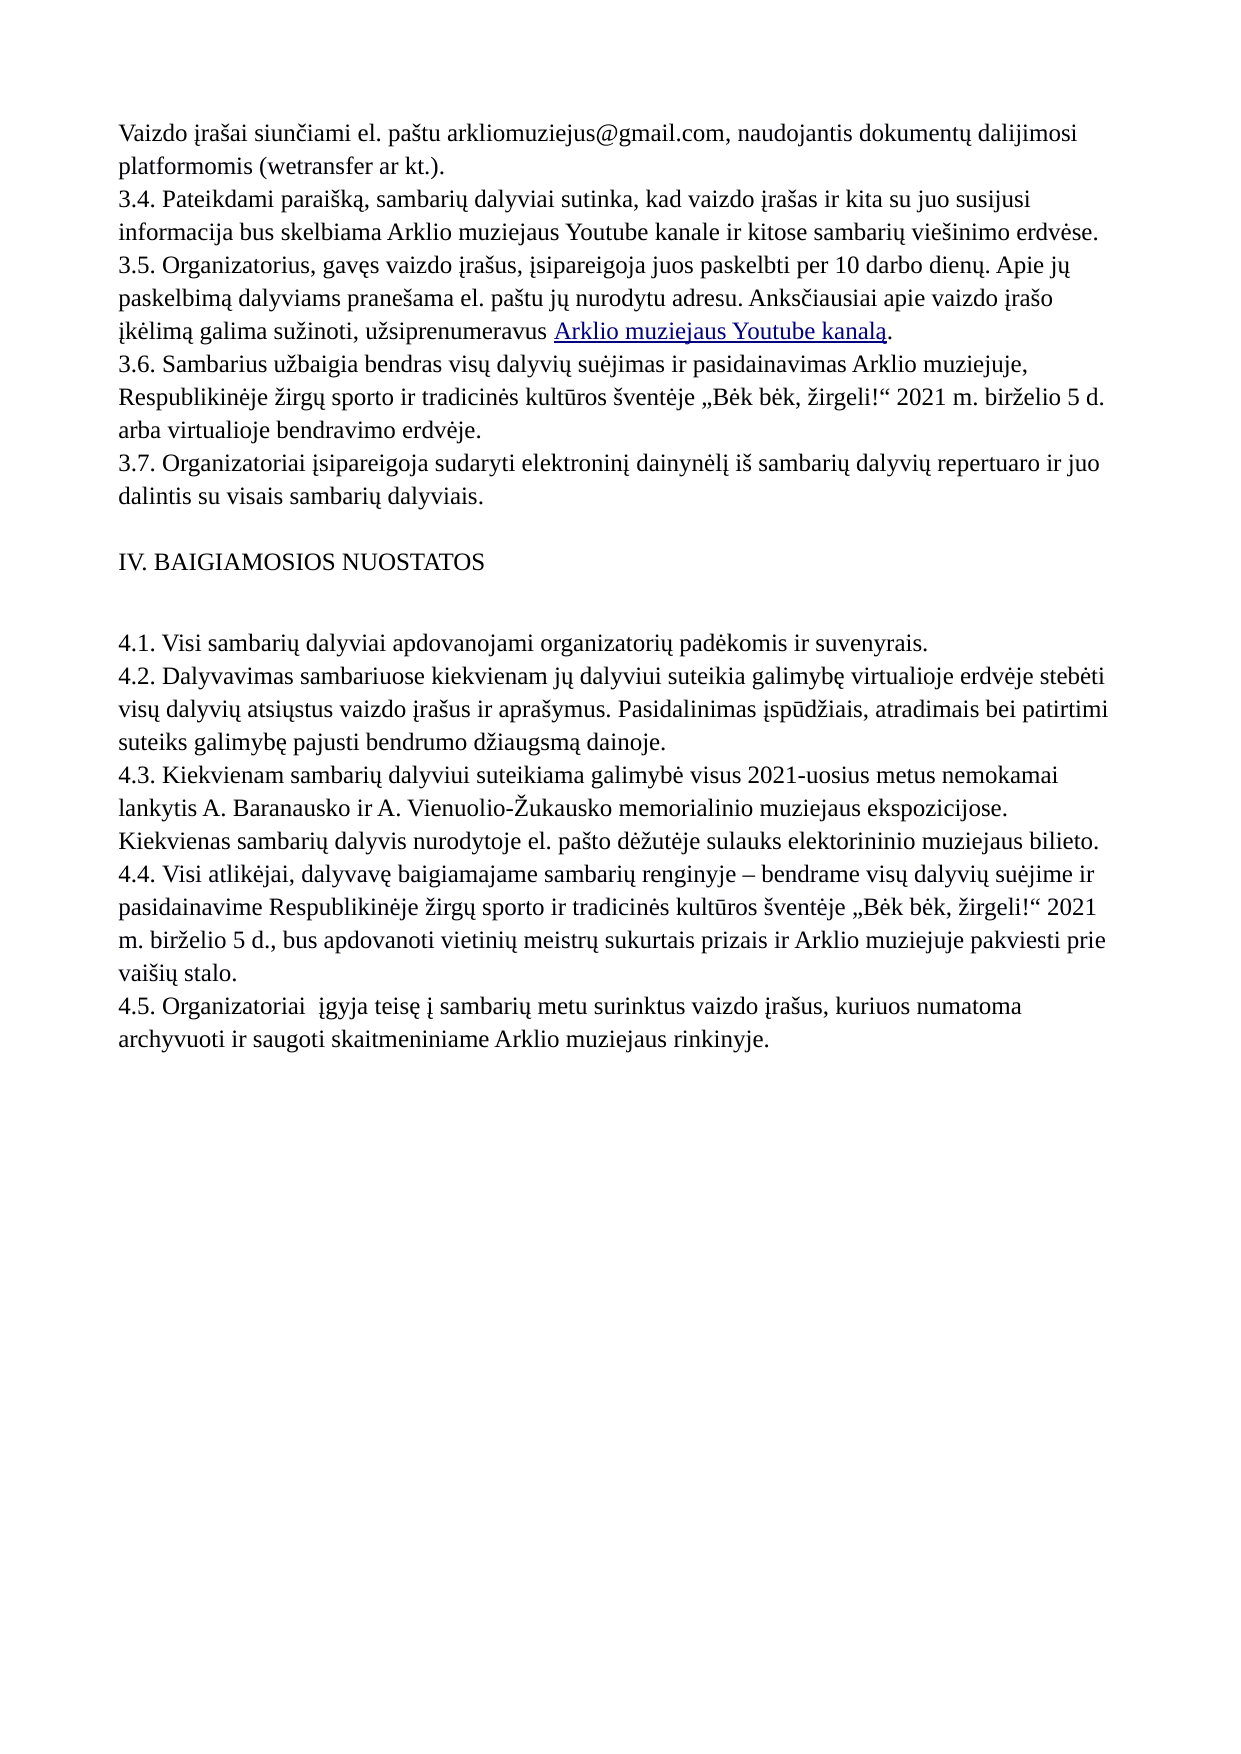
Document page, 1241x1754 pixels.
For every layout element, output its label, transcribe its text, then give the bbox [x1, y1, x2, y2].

text 4.1. Visi sambarių dalyviai apdovanojami organizatorių padėkomis ir suvenyrais. [118, 628, 1122, 657]
text 3.6. Sambarius užbaigia bendras visų dalyvių suėjimas ir pasidainavimas Arklio muziejuje, Respublikinėje žirgų sporto ir tradicinės kultūros šventėje „Bėk bėk, žirgeli!“ 2021 m. birželio 5 d. arba virtualioje bendravimo erdvėje. [118, 349, 1122, 444]
text 4.2. Dalyvavimas sambariuose kiekvienam jų dalyviui suteikia galimybę virtualioje erdvėje stebėti visų dalyvių atsiųstus vaizdo įrašus ir aprašymus. Pasidalinimas įspūdžiais, atradimais bei patirtimi suteiks galimybę pajusti bendrumo džiaugsmą dainoje. [118, 661, 1122, 756]
text 4.5. Organizatoriai įgyja teisę į sambarių metu surinktus vaizdo įrašus, kuriuos numatoma archyvuoti ir saugoti skaitmeniniame Arklio muziejaus rinkinyje. [118, 991, 1122, 1053]
text Vaizdo įrašai siunčiami el. paštu arkliomuziejus@gmail.com, naudojantis dokumentų dalijimosi platformomis (wetransfer ar kt.). [118, 118, 1122, 180]
text 4.3. Kiekvienam sambarių dalyviui suteikiama galimybė visus 2021-uosius metus nemokamai lankytis A. Baranausko ir A. Vienuolio-Žukausko memorialinio muziejaus ekspozicijose. Kiekvienas sambarių dalyvis nurodytoje el. pašto dėžutėje sulauks elektorininio muziejaus bilieto. [118, 760, 1122, 855]
text 3.7. Organizatoriai įsipareigoja sudaryti elektroninį dainynėlį iš sambarių dalyvių repertuaro ir juo dalintis su visais sambarių dalyviais. [118, 448, 1122, 510]
text 3.4. Pateikdami paraišką, sambarių dalyviai sutinka, kad vaizdo įrašas ir kita su juo susijusi informacija bus skelbiama Arklio muziejaus Youtube kanale ir kitose sambarių viešinimo erdvėse. [118, 184, 1122, 246]
text 3.5. Organizatorius, gavęs vaizdo įrašus, įsipareigoja juos paskelbti per 10 darbo dienų. Apie jų paskelbimą dalyviams pranešama el. paštu jų nurodytu adresu. Anksčiausiai apie vaizdo įrašo įkėlimą galima sužinoti, užsiprenumeravus Arklio muziejaus Youtube kanalą. [118, 250, 1122, 345]
text 4.4. Visi atlikėjai, dalyvavę baigiamajame sambarių renginyje – bendrame visų dalyvių suėjime ir pasidainavime Respublikinėje žirgų sporto ir tradicinės kultūros šventėje „Bėk bėk, žirgeli!“ 2021 m. birželio 5 d., bus apdovanoti vietinių meistrų sukurtais prizais ir Arklio muziejuje pakviesti prie vaišių stalo. [118, 859, 1122, 987]
text IV. BAIGIAMOSIOS NUOSTATOS [118, 547, 1122, 576]
